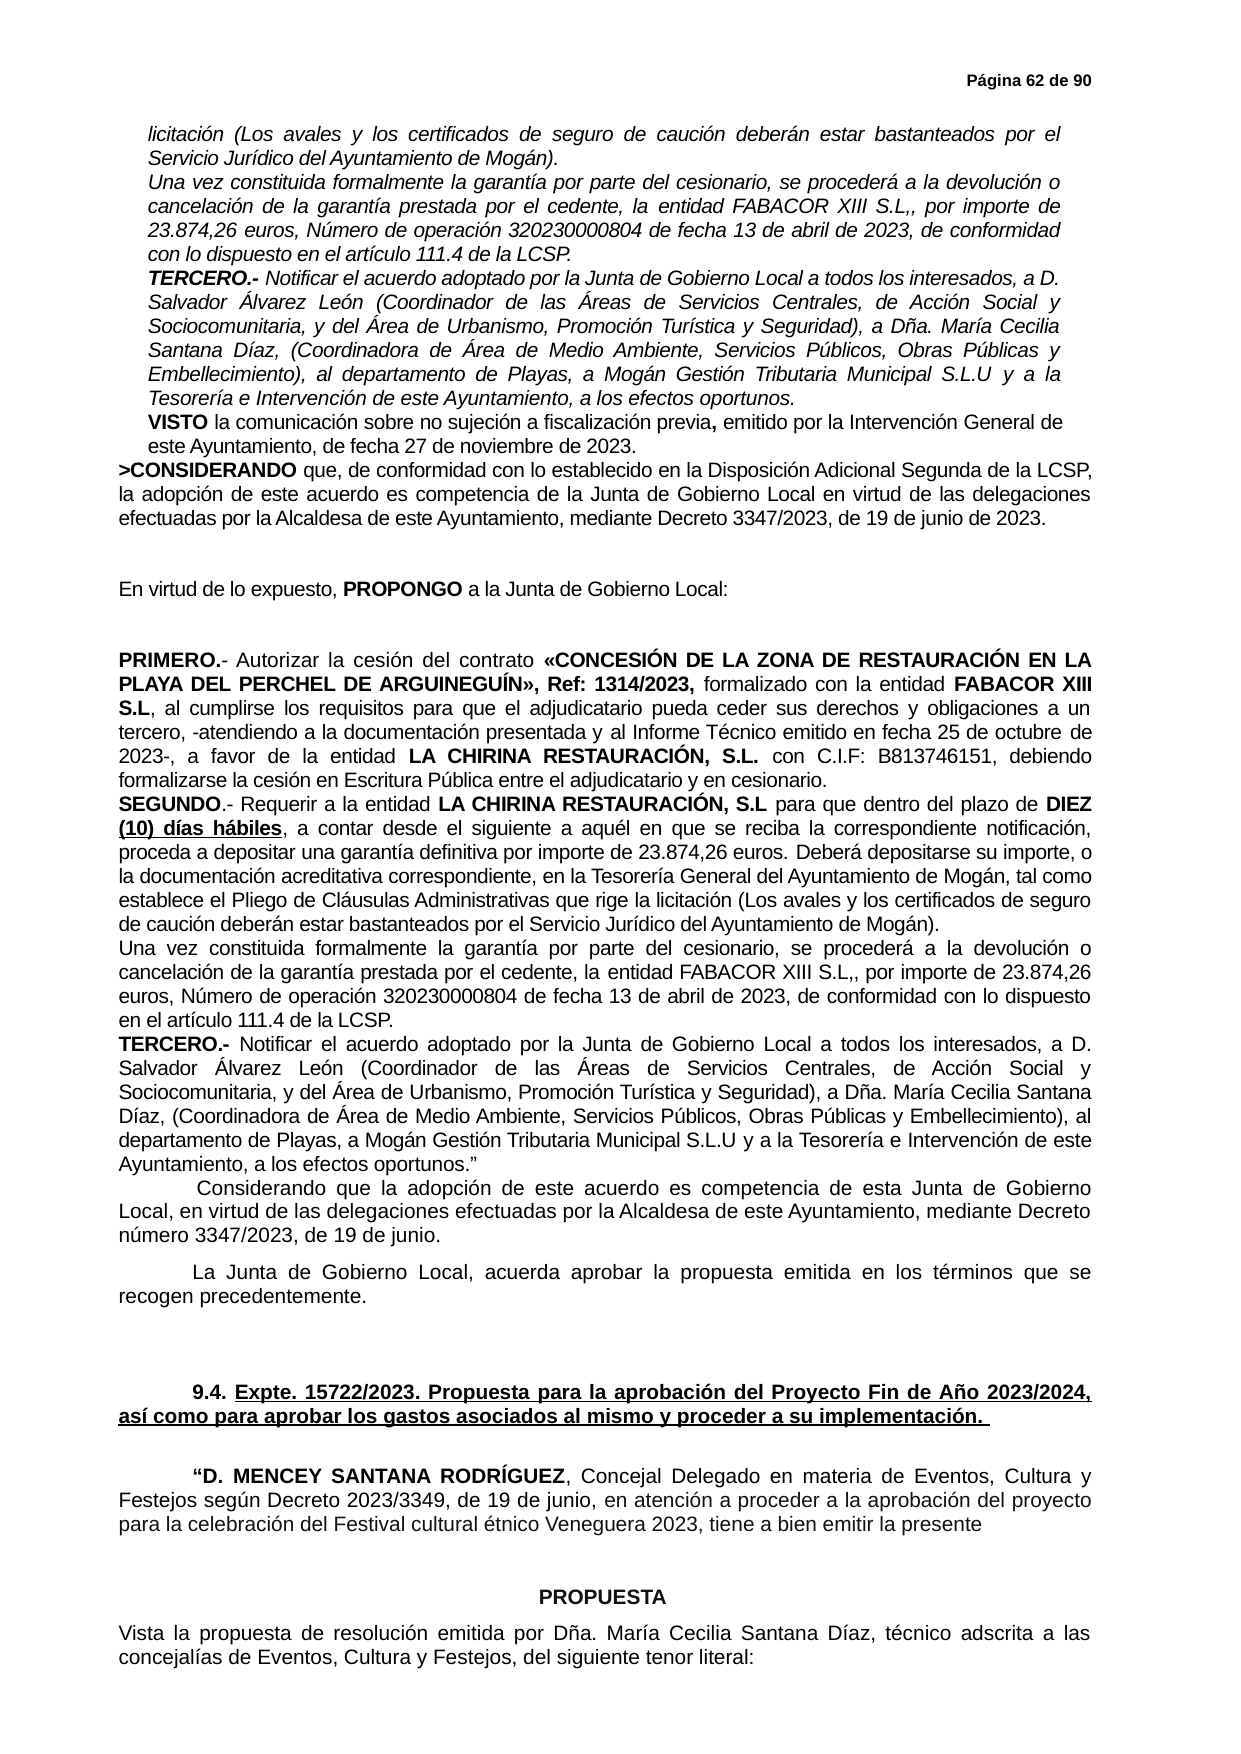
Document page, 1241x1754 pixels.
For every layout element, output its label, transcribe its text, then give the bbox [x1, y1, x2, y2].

text En virtud de lo expuesto, PROPONGO a la Junta de Gobierno Local: [118, 577, 1092, 601]
text Una vez constituida formalmente la garantía por parte del cesionario, se procederá a la devolución o cancelación de la garantía prestada por el cedente, la entidad FABACOR XIII S.L,, por importe de 23.874,26 euros, Número de operación 320230000804 de fecha 13 de abril de 2023, de conformidad con lo dispuesto en el artículo 111.4 de la LCSP. [118, 936, 1092, 1032]
text Una vez constituida formalmente la garantía por parte del cesionario, se procederá a la devolución o cancelación de la garantía prestada por el cedente, la entidad FABACOR XIII S.L,, por importe de 23.874,26 euros, Número de operación 320230000804 de fecha 13 de abril de 2023, de conformidad con lo dispuesto en el artículo 111.4 de la LCSP. [148, 170, 1063, 266]
text TERCERO.- Notificar el acuerdo adoptado por la Junta de Gobierno Local a todos los interesados, a D. Salvador Álvarez León (Coordinador de las Áreas de Servicios Centrales, de Acción Social y Sociocomunitaria, y del Área de Urbanismo, Promoción Turística y Seguridad), a Dña. María Cecilia Santana Díaz, (Coordinadora de Área de Medio Ambiente, Servicios Públicos, Obras Públicas y Embellecimiento), al departamento de Playas, a Mogán Gestión Tributaria Municipal S.L.U y a la Tesorería e Intervención de este Ayuntamiento, a los efectos oportunos.” [118, 1032, 1092, 1175]
text La Junta de Gobierno Local, acuerda aprobar la propuesta emitida en los términos que se recogen precedentemente. [118, 1260, 1092, 1308]
text Vista la propuesta de resolución emitida por Dña. María Cecilia Santana Díaz, técnico adscrita a las concejalías de Eventos, Cultura y Festejos, del siguiente tenor literal: [118, 1621, 1092, 1669]
text PROPUESTA [118, 1585, 1092, 1609]
text 9.4. Expte. 15722/2023. Propuesta para la aprobación del Proyecto Fin de Año 2023/2024, así como para aprobar los gastos asociados al mismo y proceder a su implementación. [118, 1379, 1092, 1427]
text “D. MENCEY SANTANA RODRÍGUEZ, Concejal Delegado en materia de Eventos, Cultura y Festejos según Decreto 2023/3349, de 19 de junio, en atención a proceder a la aprobación del proyecto para la celebración del Festival cultural étnico Veneguera 2023, tiene a bien emitir la presente [118, 1464, 1092, 1536]
text TERCERO.- Notificar el acuerdo adoptado por la Junta de Gobierno Local a todos los interesados, a D. Salvador Álvarez León (Coordinador de las Áreas de Servicios Centrales, de Acción Social y Sociocomunitaria, y del Área de Urbanismo, Promoción Turística y Seguridad), a Dña. María Cecilia Santana Díaz, (Coordinadora de Área de Medio Ambiente, Servicios Públicos, Obras Públicas y Embellecimiento), al departamento de Playas, a Mogán Gestión Tributaria Municipal S.L.U y a la Tesorería e Intervención de este Ayuntamiento, a los efectos oportunos. [148, 266, 1063, 409]
text Considerando que la adopción de este acuerdo es competencia de esta Junta de Gobierno Local, en virtud de las delegaciones efectuadas por la Alcaldesa de este Ayuntamiento, mediante Decreto número 3347/2023, de 19 de junio. [118, 1175, 1092, 1247]
text SEGUNDO.- Requerir a la entidad LA CHIRINA RESTAURACIÓN, S.L para que dentro del plazo de DIEZ (10) días hábiles, a contar desde el siguiente a aquél en que se reciba la correspondiente notificación, proceda a depositar una garantía definitiva por importe de 23.874,26 euros. Deberá depositarse su importe, o la documentación acreditativa correspondiente, en la Tesorería General del Ayuntamiento de Mogán, tal como establece el Pliego de Cláusulas Administrativas que rige la licitación (Los avales y los certificados de seguro de caución deberán estar bastanteados por el Servicio Jurídico del Ayuntamiento de Mogán). [118, 792, 1092, 936]
text >CONSIDERANDO que, de conformidad con lo establecido en la Disposición Adicional Segunda de la LCSP, la adopción de este acuerdo es competencia de la Junta de Gobierno Local en virtud de las delegaciones efectuadas por la Alcaldesa de este Ayuntamiento, mediante Decreto 3347/2023, de 19 de junio de 2023. [118, 457, 1092, 529]
text licitación (Los avales y los certificados de seguro de caución deberán estar bastanteados por el Servicio Jurídico del Ayuntamiento de Mogán). [148, 122, 1063, 170]
text PRIMERO.- Autorizar la cesión del contrato «CONCESIÓN DE LA ZONA DE RESTAURACIÓN EN LA PLAYA DEL PERCHEL DE ARGUINEGUÍN», Ref: 1314/2023, formalizado con la entidad FABACOR XIII S.L, al cumplirse los requisitos para que el adjudicatario pueda ceder sus derechos y obligaciones a un tercero, -atendiendo a la documentación presentada y al Informe Técnico emitido en fecha 25 de octubre de 2023-, a favor de la entidad LA CHIRINA RESTAURACIÓN, S.L. con C.I.F: B813746151, debiendo formalizarse la cesión en Escritura Pública entre el adjudicatario y en cesionario. [118, 648, 1092, 792]
text VISTO la comunicación sobre no sujeción a fiscalización previa, emitido por la Intervención General de este Ayuntamiento, de fecha 27 de noviembre de 2023. [148, 409, 1063, 457]
